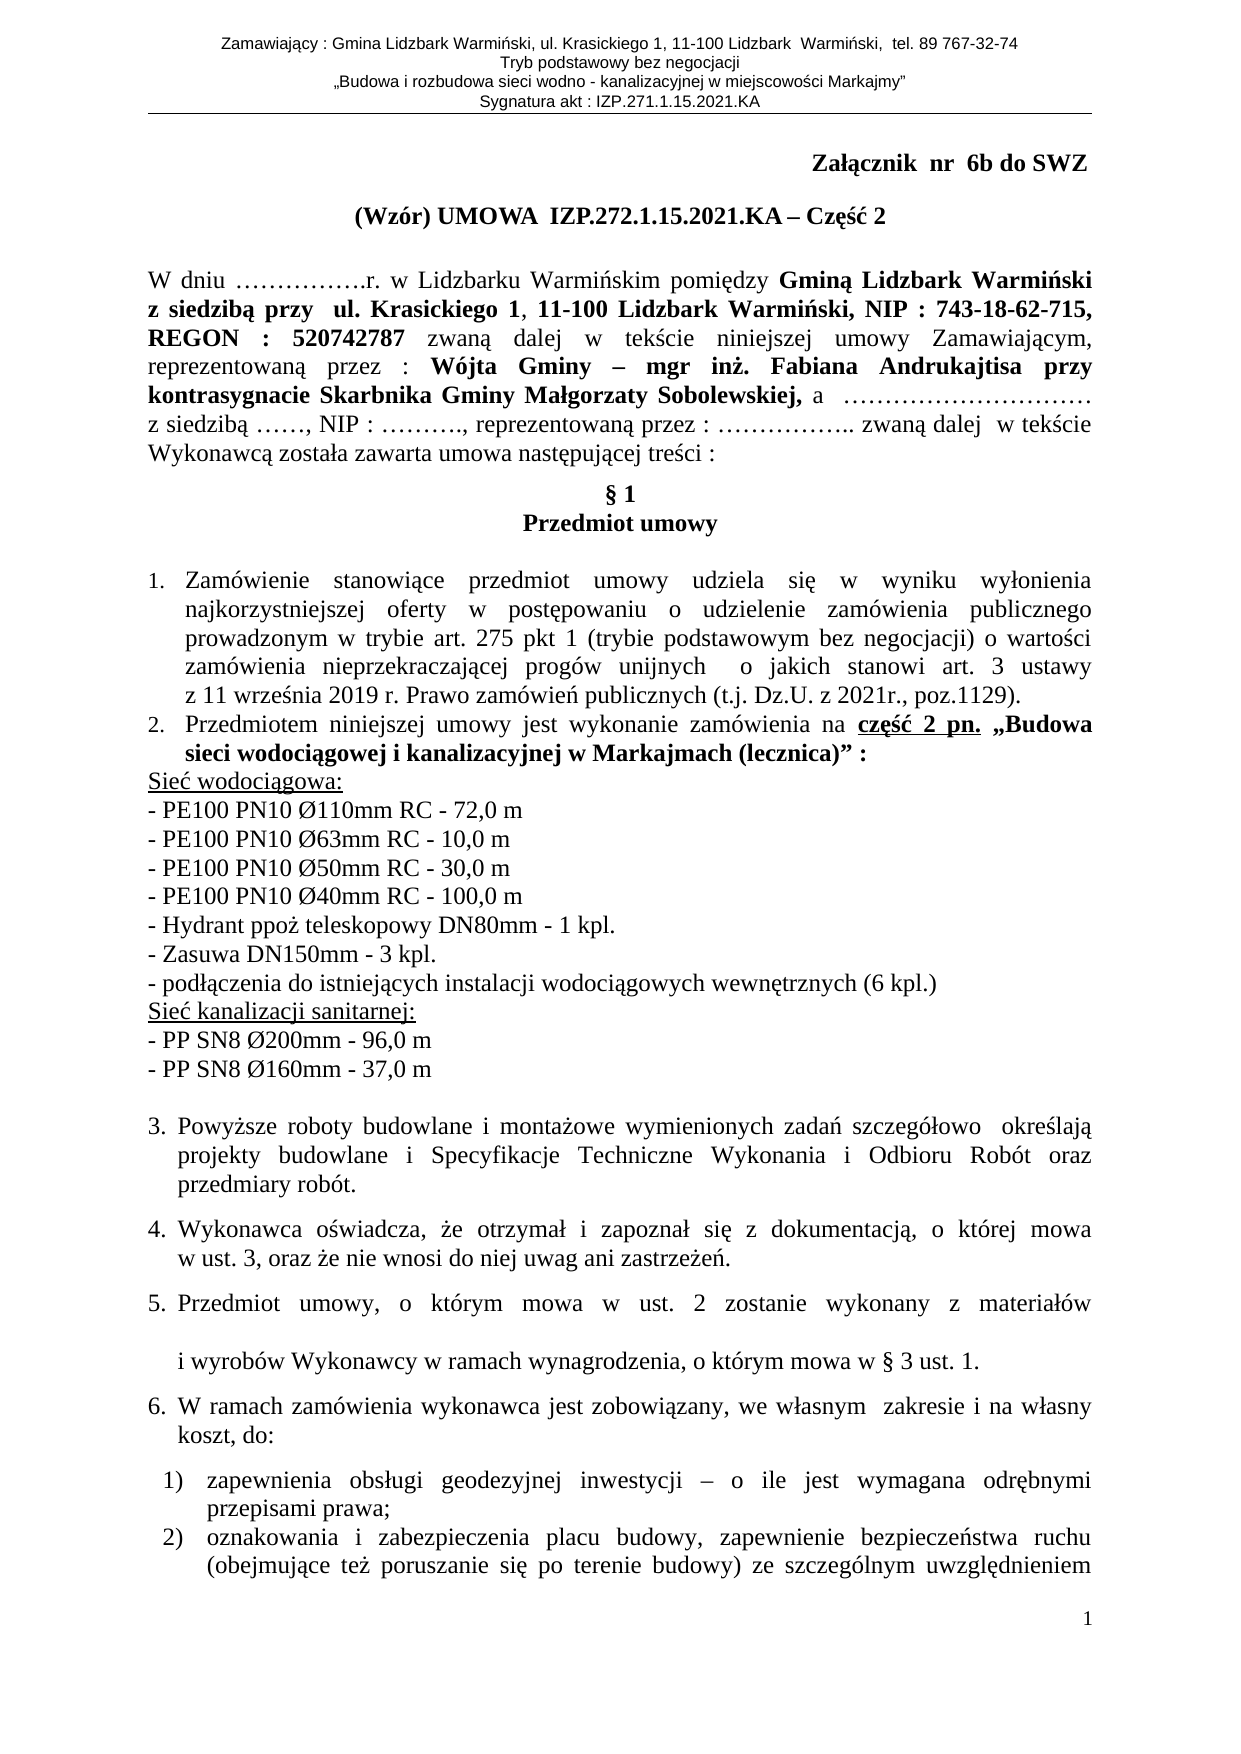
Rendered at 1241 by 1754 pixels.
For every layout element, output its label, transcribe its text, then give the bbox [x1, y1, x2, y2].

list zapewnienia obsługi geodezyjnej inwestycji – o ile jest wymagana odrębnymi przepisami prawa; [162, 1466, 1092, 1523]
text - PP SN8 Ø200mm - 96,0 m [148, 1025, 1093, 1054]
text - PP SN8 Ø160mm - 37,0 m [148, 1054, 1093, 1083]
text - Hydrant ppoż teleskopowy DN80mm - 1 kpl. [148, 910, 1093, 939]
text W dniu …………….r. w Lidzbarku Warmińskim pomiędzy Gminą Lidzbark Warmiński z siedzibą przy ul. Krasickiego 1, 11-100 Lidzbark Warmiński, NIP : 743-18-62-715, REGON : 520742787 zwaną dalej w tekście niniejszej umowy Zamawiającym, reprezentowaną przez : Wójta Gminy – mgr inż. Fabiana Andrukajtisa przy kontrasygnacie Skarbnika Gminy Małgorzaty Sobolewskiej, a ………………………… z siedzibą ……, NIP : ………., reprezentowaną przez : …………….. zwaną dalej w tekście Wykonawcą została zawarta umowa następującej treści : [148, 265, 1093, 466]
text - PE100 PN10 Ø110mm RC - 72,0 m [148, 795, 1093, 824]
subtitle (Wzór) UMOWA IZP.272.1.15.2021.KA – Część 2 [148, 201, 1093, 230]
text Sieć kanalizacji sanitarnej: [148, 996, 1093, 1025]
text Załącznik nr 6b do SWZ [148, 148, 1093, 176]
text Sieć wodociągowa: [148, 766, 1093, 795]
text Przedmiot umowy [148, 508, 1093, 536]
text - PE100 PN10 Ø63mm RC - 10,0 m [148, 824, 1093, 853]
text - podłączenia do istniejących instalacji wodociągowych wewnętrznych (6 kpl.) [148, 968, 1093, 996]
text § 1 [148, 479, 1093, 508]
list Wykonawca oświadcza, że otrzymał i zapoznał się z dokumentacją, o której mowa w ust. 3, oraz że nie wnosi do niej uwag ani zastrzeżeń. [148, 1214, 1093, 1272]
list Zamówienie stanowiące przedmiot umowy udziela się w wyniku wyłonienia najkorzystniejszej oferty w postępowaniu o udzielenie zamówienia publicznego prowadzonym w trybie art. 275 pkt 1 (trybie podstawowym bez negocjacji) o wartości zamówienia nieprzekraczającej progów unijnych o jakich stanowi art. 3 ustawy z 11 września 2019 r. Prawo zamówień publicznych (t.j. Dz.U. z 2021r., poz.1129). [148, 565, 1093, 709]
text - Zasuwa DN150mm - 3 kpl. [148, 939, 1093, 968]
list Przedmiotem niniejszej umowy jest wykonanie zamówienia na część 2 pn. „Budowa sieci wodociągowej i kanalizacyjnej w Markajmach (lecznica)” : [148, 709, 1093, 766]
text - PE100 PN10 Ø40mm RC - 100,0 m [148, 881, 1093, 910]
list oznakowania i zabezpieczenia placu budowy, zapewnienie bezpieczeństwa ruchu (obejmujące też poruszanie się po terenie budowy) ze szczególnym uwzględnieniem [162, 1523, 1092, 1580]
text - PE100 PN10 Ø50mm RC - 30,0 m [148, 853, 1093, 881]
list Powyższe roboty budowlane i montażowe wymienionych zadań szczegółowo określają projekty budowlane i Specyfikacje Techniczne Wykonania i Odbioru Robót oraz przedmiary robót. [148, 1111, 1093, 1198]
list Przedmiot umowy, o którym mowa w ust. 2 zostanie wykonany z materiałów i wyrobów Wykonawcy w ramach wynagrodzenia, o którym mowa w § 3 ust. 1. [148, 1288, 1093, 1375]
list W ramach zamówienia wykonawca jest zobowiązany, we własnym zakresie i na własny koszt, do: [148, 1391, 1093, 1449]
